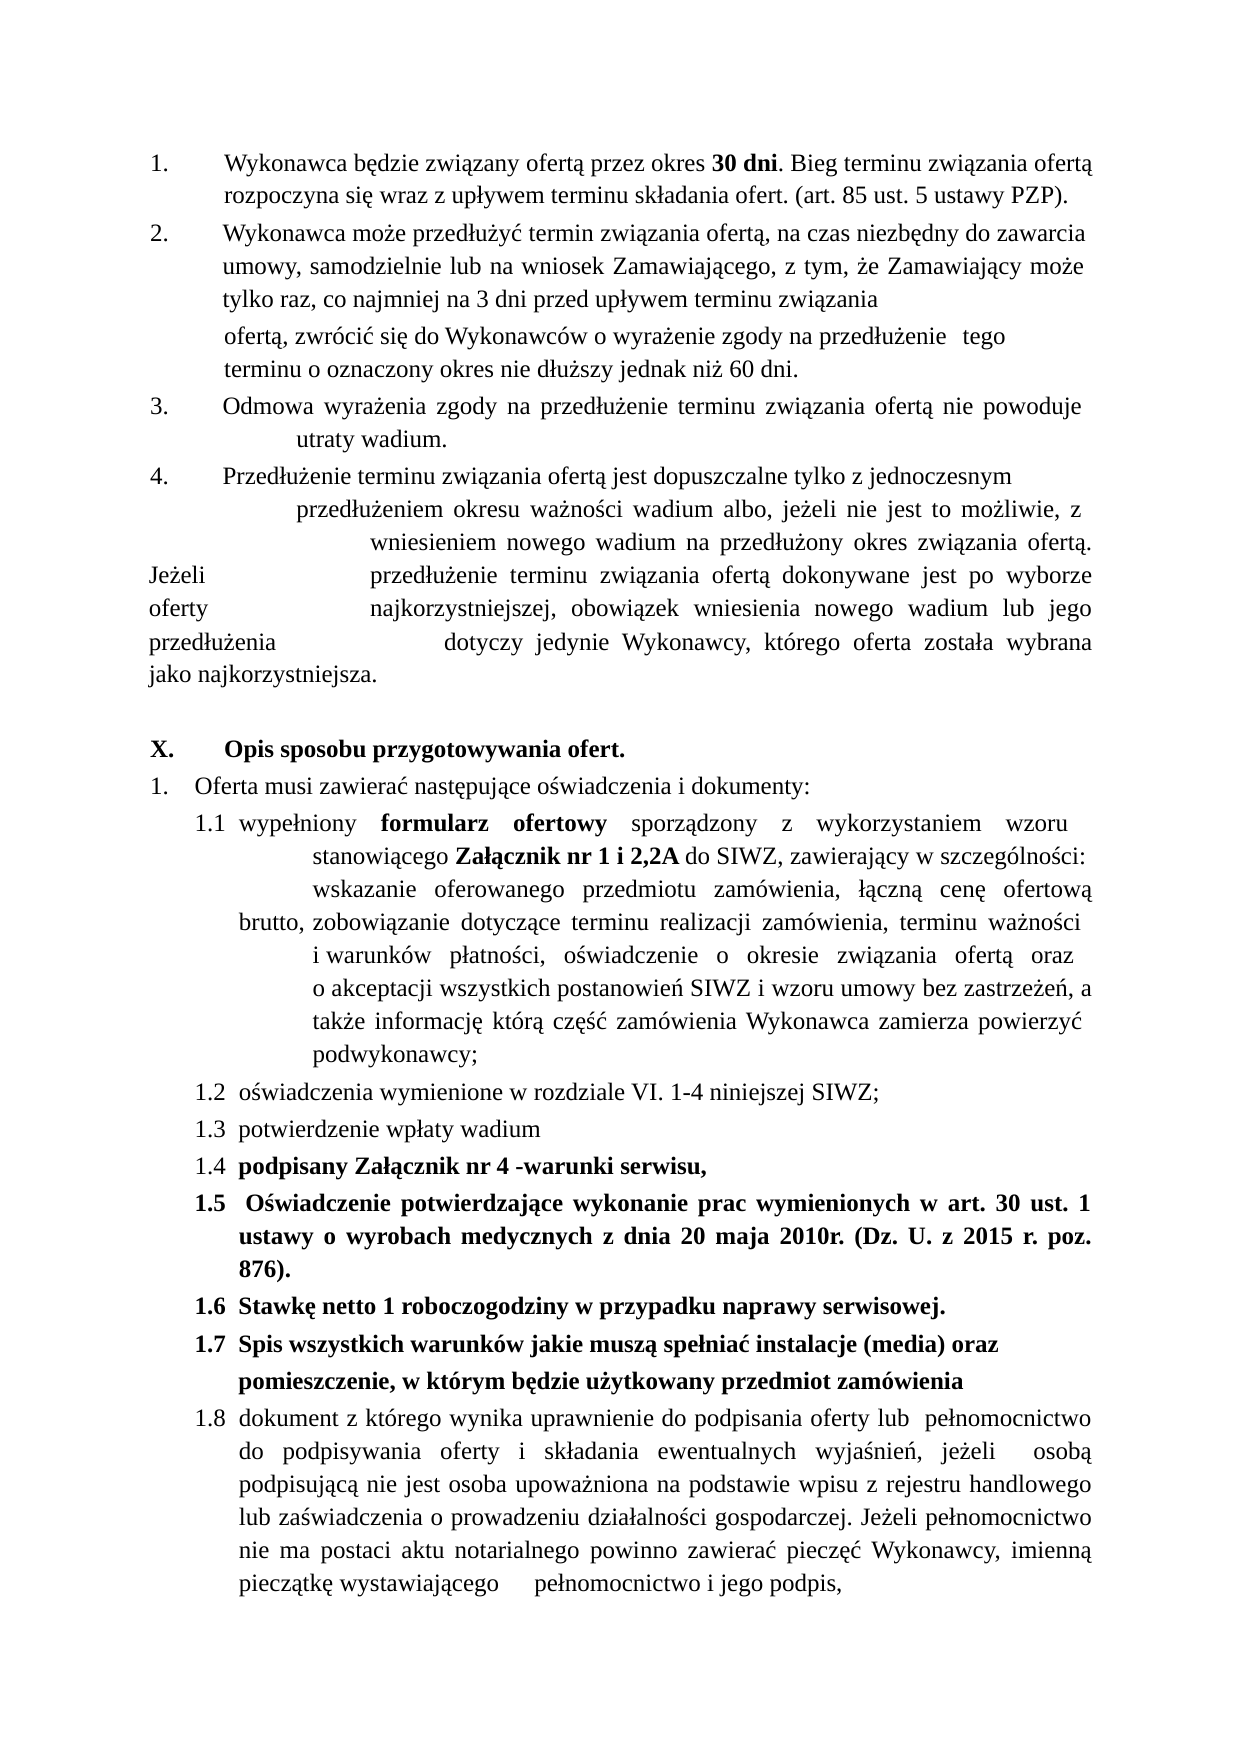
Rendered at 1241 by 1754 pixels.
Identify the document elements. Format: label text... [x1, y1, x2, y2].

text 4. Przedłużenie terminu związania ofertą jest dopuszczalne tylko z jednoczesnym przedłużeniem okresu ważności wadium albo, jeżeli nie jest to możliwie, z wniesieniem nowego wadium na przedłużony okres związania ofertą. Jeżeli przedłużenie terminu związania ofertą dokonywane jest po wyborze oferty najkorzystniejszej, obowiązek wniesienia nowego wadium lub jego przedłużenia dotyczy jedynie Wykonawcy, którego oferta została wybrana jako najkorzystniejsza. [148, 461, 1093, 688]
text X. Opis sposobu przygotowywania ofert. [150, 734, 1093, 763]
text 1.3 potwierdzenie wpłaty wadium [194, 1114, 1093, 1143]
text ofertą, zwrócić się do Wykonawców o wyrażenie zgody na przedłużenie tego terminu o oznaczony okres nie dłuższy jednak niż 60 dni. [150, 321, 1093, 383]
text 1.4 podpisany Załącznik nr 4 -warunki serwisu, [194, 1151, 1093, 1180]
text 1.5 Oświadczenie potwierdzające wykonanie prac wymienionych w art. 30 ust. 1 ustawy o wyrobach medycznych z dnia 20 maja 2010r. (Dz. U. z 2015 r. poz. 876). [194, 1188, 1093, 1283]
list Oferta musi zawierać następujące oświadczenia i dokumenty: [150, 771, 1093, 800]
text 1.8 dokument z którego wynika uprawnienie do podpisania oferty lub pełnomocnictwo do podpisywania oferty i składania ewentualnych wyjaśnień, jeżeli osobą podpisującą nie jest osoba upoważniona na podstawie wpisu z rejestru handlowego lub zaświadczenia o prowadzeniu działalności gospodarczej. Jeżeli pełnomocnictwo nie ma postaci aktu notarialnego powinno zawierać pieczęć Wykonawcy, imienną pieczątkę wystawiającego pełnomocnictwo i jego podpis, [194, 1403, 1093, 1597]
text pomieszczenie, w którym będzie użytkowany przedmiot zamówienia [194, 1366, 1093, 1394]
text 1.1 wypełniony formularz ofertowy sporządzony z wykorzystaniem wzoru stanowiącego Załącznik nr 1 i 2,2A do SIWZ, zawierający w szczególności: wskazanie oferowanego przedmiotu zamówienia, łączną cenę ofertową brutto, zobowiązanie dotyczące terminu realizacji zamówienia, terminu ważności i warunków płatności, oświadczenie o okresie związania ofertą oraz o akceptacji wszystkich postanowień SIWZ i wzoru umowy bez zastrzeżeń, a także informację którą część zamówienia Wykonawca zamierza powierzyć podwykonawcy; [194, 808, 1093, 1068]
list Wykonawca będzie związany ofertą przez okres 30 dni. Bieg terminu związania ofertą rozpoczyna się wraz z upływem terminu składania ofert. (art. 85 ust. 5 ustawy PZP). [150, 148, 1093, 209]
text 3. Odmowa wyrażenia zgody na przedłużenie terminu związania ofertą nie powoduje utraty wadium. [148, 391, 1093, 453]
text 1.2 oświadczenia wymienione w rozdziale VI. 1-4 niniejszej SIWZ; [194, 1077, 1093, 1105]
text 1.7 Spis wszystkich warunków jakie muszą spełniać instalacje (media) oraz [194, 1329, 1093, 1357]
list Wykonawca może przedłużyć termin związania ofertą, na czas niezbędny do zawarcia umowy, samodzielnie lub na wniosek Zamawiającego, z tym, że Zamawiający może tylko raz, co najmniej na 3 dni przed upływem terminu związania [148, 218, 1093, 313]
text 1.6 Stawkę netto 1 roboczogodziny w przypadku naprawy serwisowej. [194, 1291, 1093, 1320]
